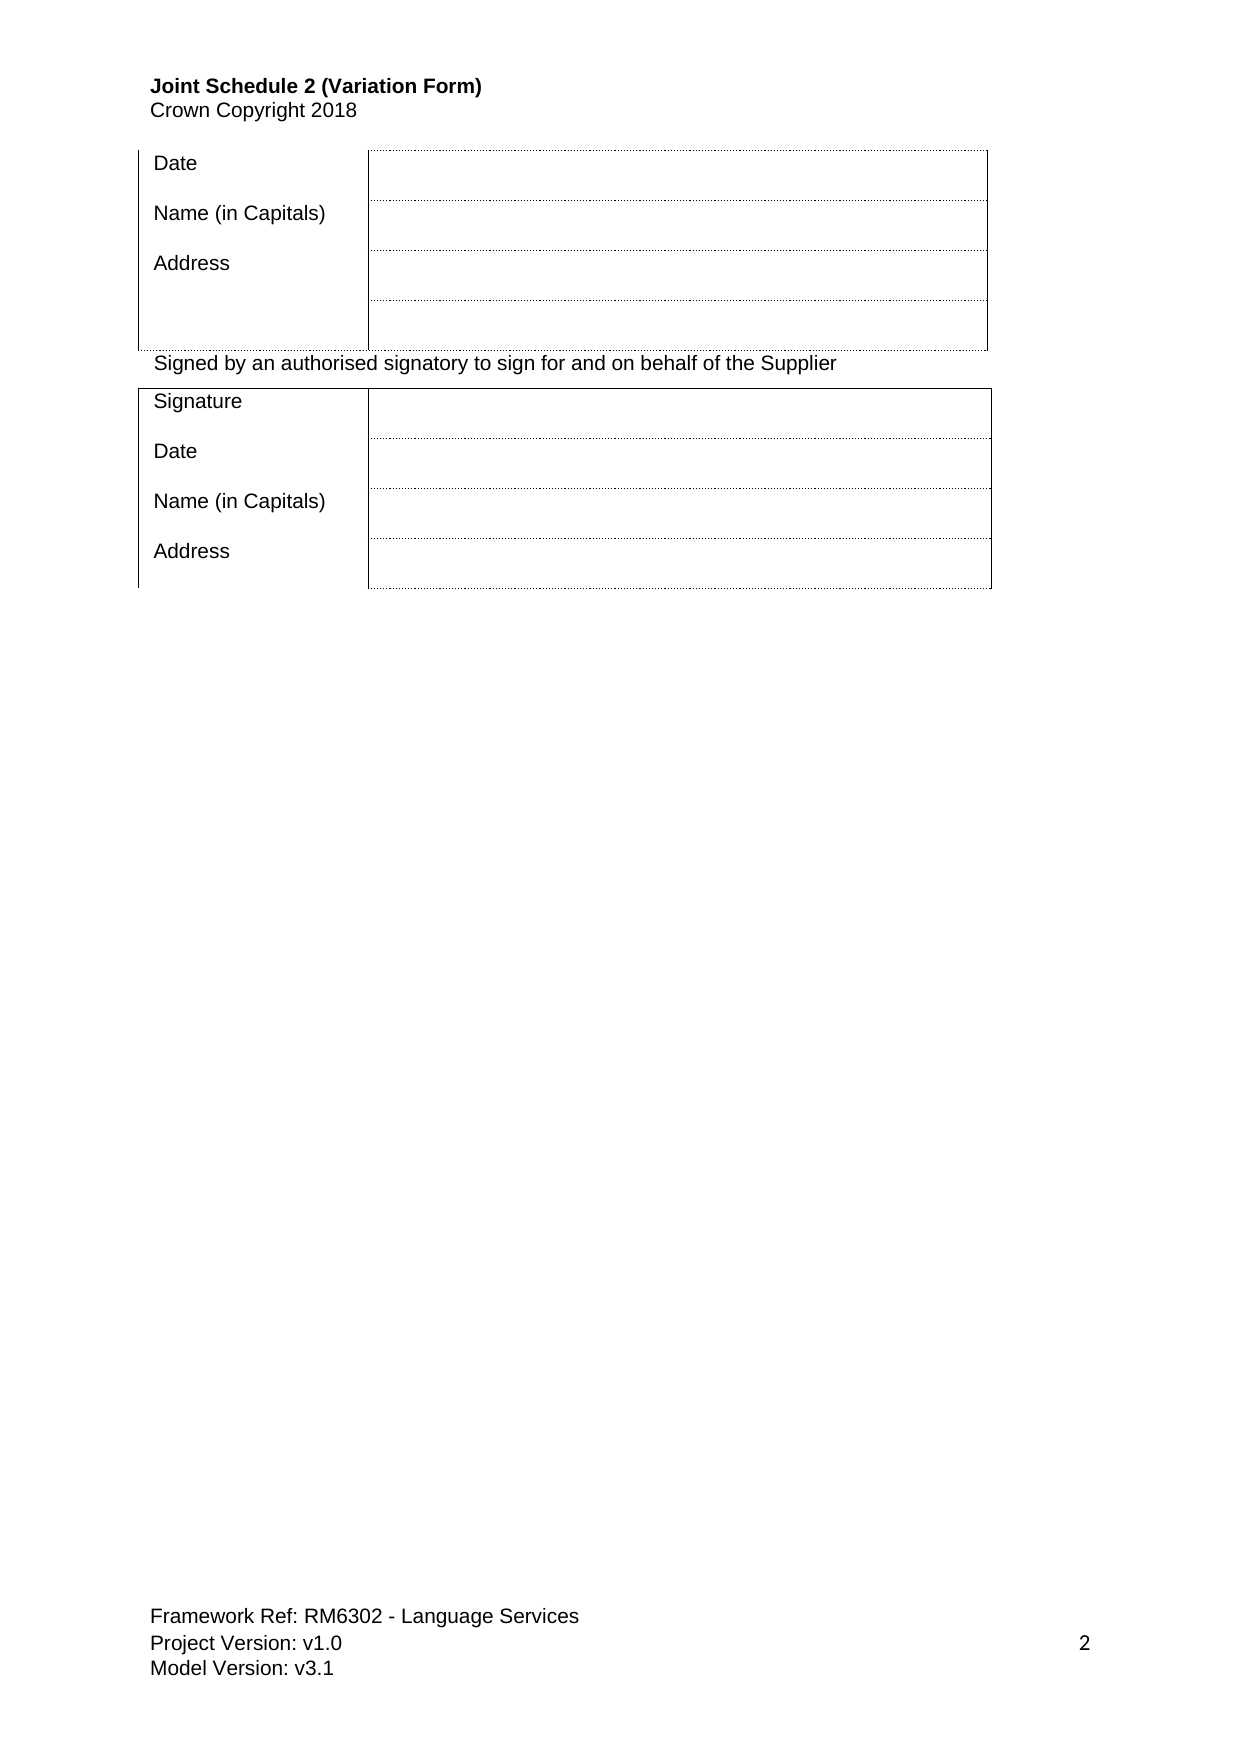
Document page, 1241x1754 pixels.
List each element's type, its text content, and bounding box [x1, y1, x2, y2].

text Signed by an authorised signatory to sign for and on behalf of the Supplier [153, 351, 1090, 375]
table_cell [369, 488, 991, 537]
table_cell Date [139, 150, 368, 200]
table_cell [369, 300, 987, 350]
table_cell [369, 438, 991, 487]
table_header Signature [139, 389, 368, 437]
table_cell [369, 538, 991, 587]
table_cell Address [139, 250, 368, 300]
table_cell [369, 250, 987, 300]
table_cell [369, 150, 987, 200]
table_cell [139, 300, 368, 350]
table_cell Date [139, 438, 368, 487]
table_cell Address [139, 538, 368, 587]
table_cell Name (in Capitals) [139, 200, 368, 250]
table_cell [369, 200, 987, 250]
table_header [369, 389, 991, 437]
table_cell Name (in Capitals) [139, 488, 368, 537]
